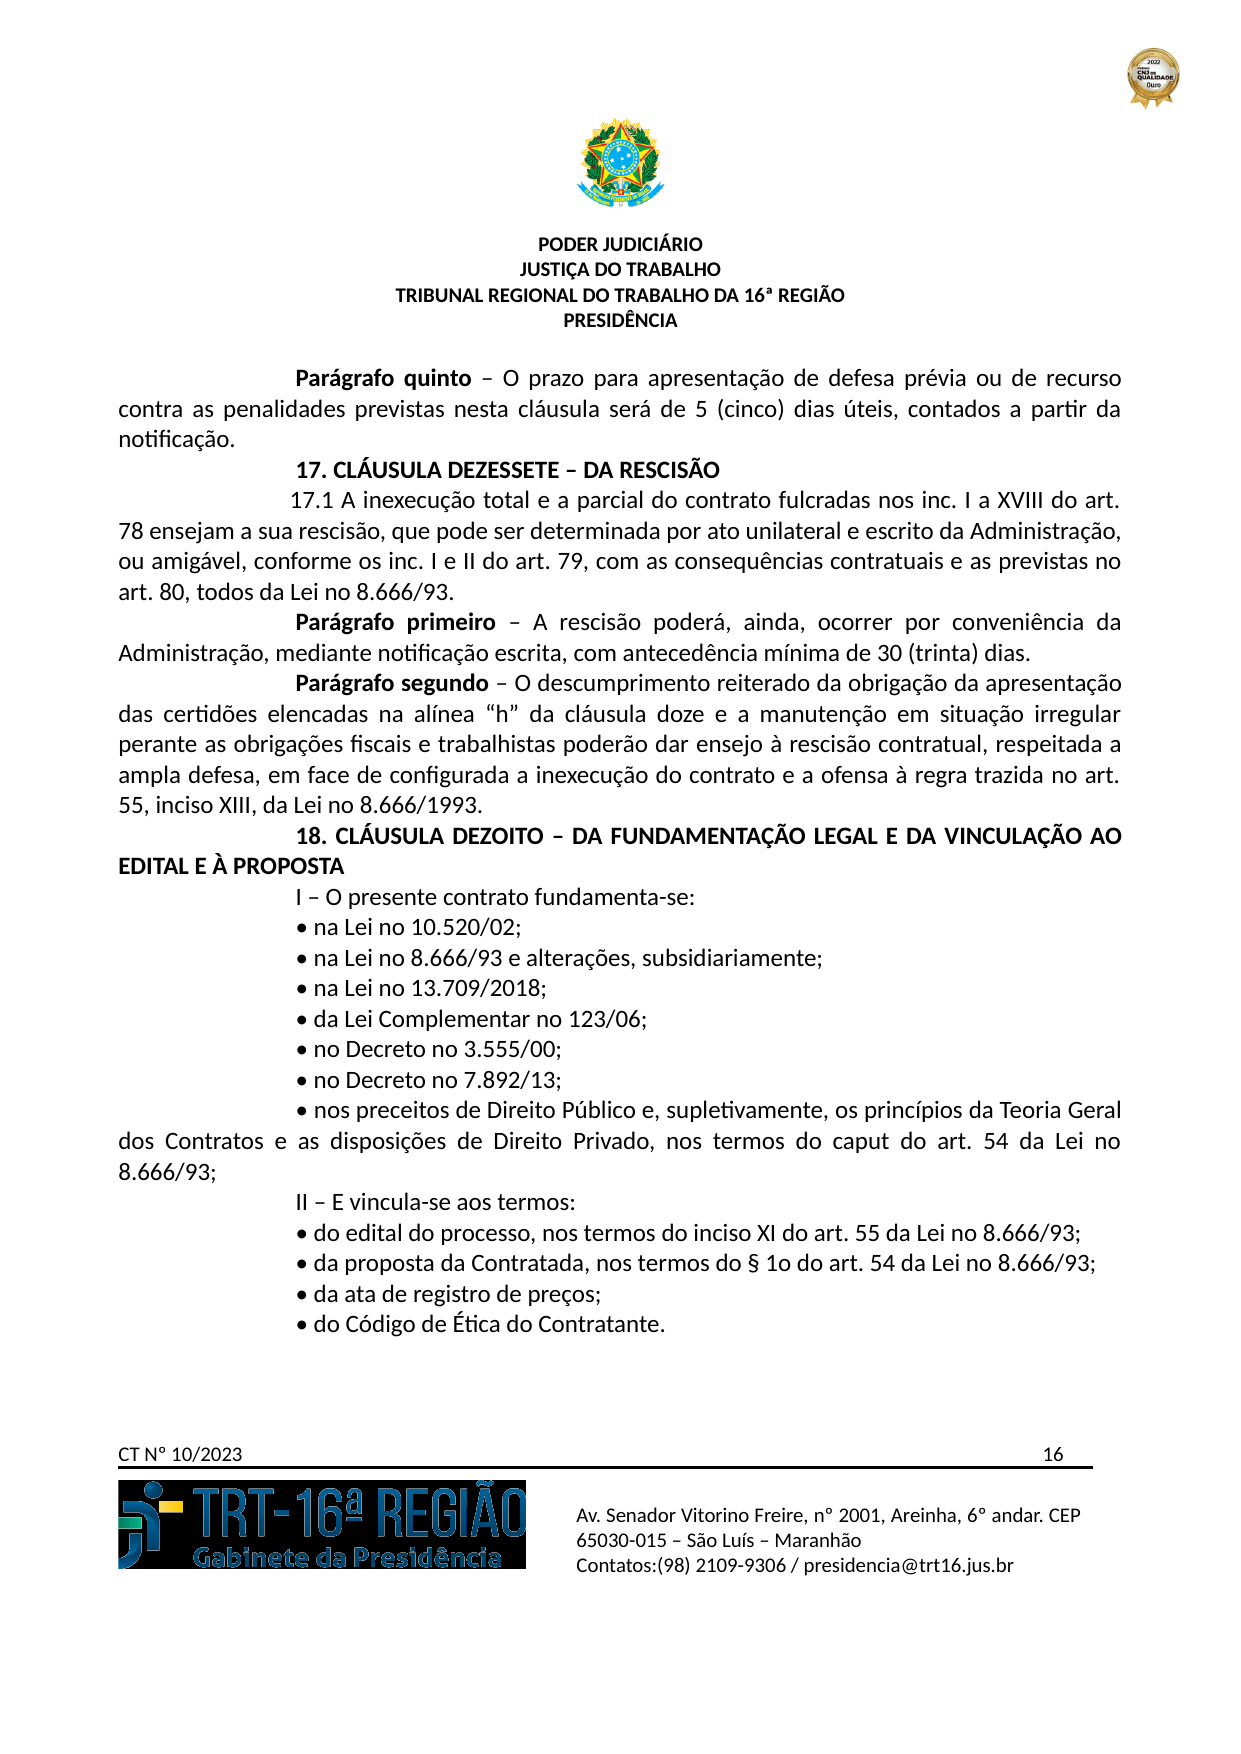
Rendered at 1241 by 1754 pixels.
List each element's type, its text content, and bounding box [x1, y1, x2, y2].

text • da ata de registro de preços; [118, 1278, 1123, 1308]
text Parágrafo primeiro – A rescisão poderá, ainda, ocorrer por conveniência da Administração, mediante notificação escrita, com antecedência mínima de 30 (trinta) dias. [118, 606, 1123, 667]
text • na Lei no 8.666/93 e alterações, subsidiariamente; [118, 942, 1123, 973]
text Parágrafo segundo – O descumprimento reiterado da obrigação da apresentação das certidões elencadas na alínea “h” da cláusula doze e a manutenção em situação irregular perante as obrigações fiscais e trabalhistas poderão dar ensejo à rescisão contratual, respeitada a ampla defesa, em face de configurada a inexecução do contrato e a ofensa à regra trazida no art. 55, inciso XIII, da Lei no 8.666/1993. [118, 667, 1123, 820]
text Parágrafo quinto – O prazo para apresentação de defesa prévia ou de recurso contra as penalidades previstas nesta cláusula será de 5 (cinco) dias úteis, contados a partir da notificação. [118, 362, 1123, 454]
text 17. CLÁUSULA DEZESSETE – DA RESCISÃO [118, 454, 1123, 484]
text • na Lei no 13.709/2018; [118, 973, 1123, 1003]
text 18. CLÁUSULA DEZOITO – DA FUNDAMENTAÇÃO LEGAL E DA VINCULAÇÃO AO EDITAL E À PROPOSTA [118, 820, 1123, 881]
text • nos preceitos de Direito Público e, supletivamente, os princípios da Teoria Geral dos Contratos e as disposições de Direito Privado, nos termos do caput do art. 54 da Lei no 8.666/93; [118, 1095, 1123, 1186]
text • do Código de Ética do Contratante. [118, 1308, 1123, 1339]
picture [1112, 36, 1191, 117]
picture [576, 118, 665, 207]
text 17.1 A inexecução total e a parcial do contrato fulcradas nos inc. I a XVIII do art. 78 ensejam a sua rescisão, que pode ser determinada por ato unilateral e escrito da Administração, ou amigável, conforme os inc. I e II do art. 79, com as consequências contratuais e as previstas no art. 80, todos da Lei no 8.666/93. [118, 484, 1123, 606]
text • da Lei Complementar no 123/06; [118, 1003, 1123, 1034]
text • do edital do processo, nos termos do inciso XI do art. 55 da Lei no 8.666/93; [118, 1217, 1123, 1247]
text II – E vincula-se aos termos: [118, 1186, 1123, 1217]
text I – O presente contrato fundamenta-se: [118, 881, 1123, 912]
text • no Decreto no 3.555/00; [118, 1034, 1123, 1064]
text • na Lei no 10.520/02; [118, 912, 1123, 942]
text • da proposta da Contratada, nos termos do § 1o do art. 54 da Lei no 8.666/93; [118, 1247, 1123, 1278]
text • no Decreto no 7.892/13; [118, 1064, 1123, 1095]
